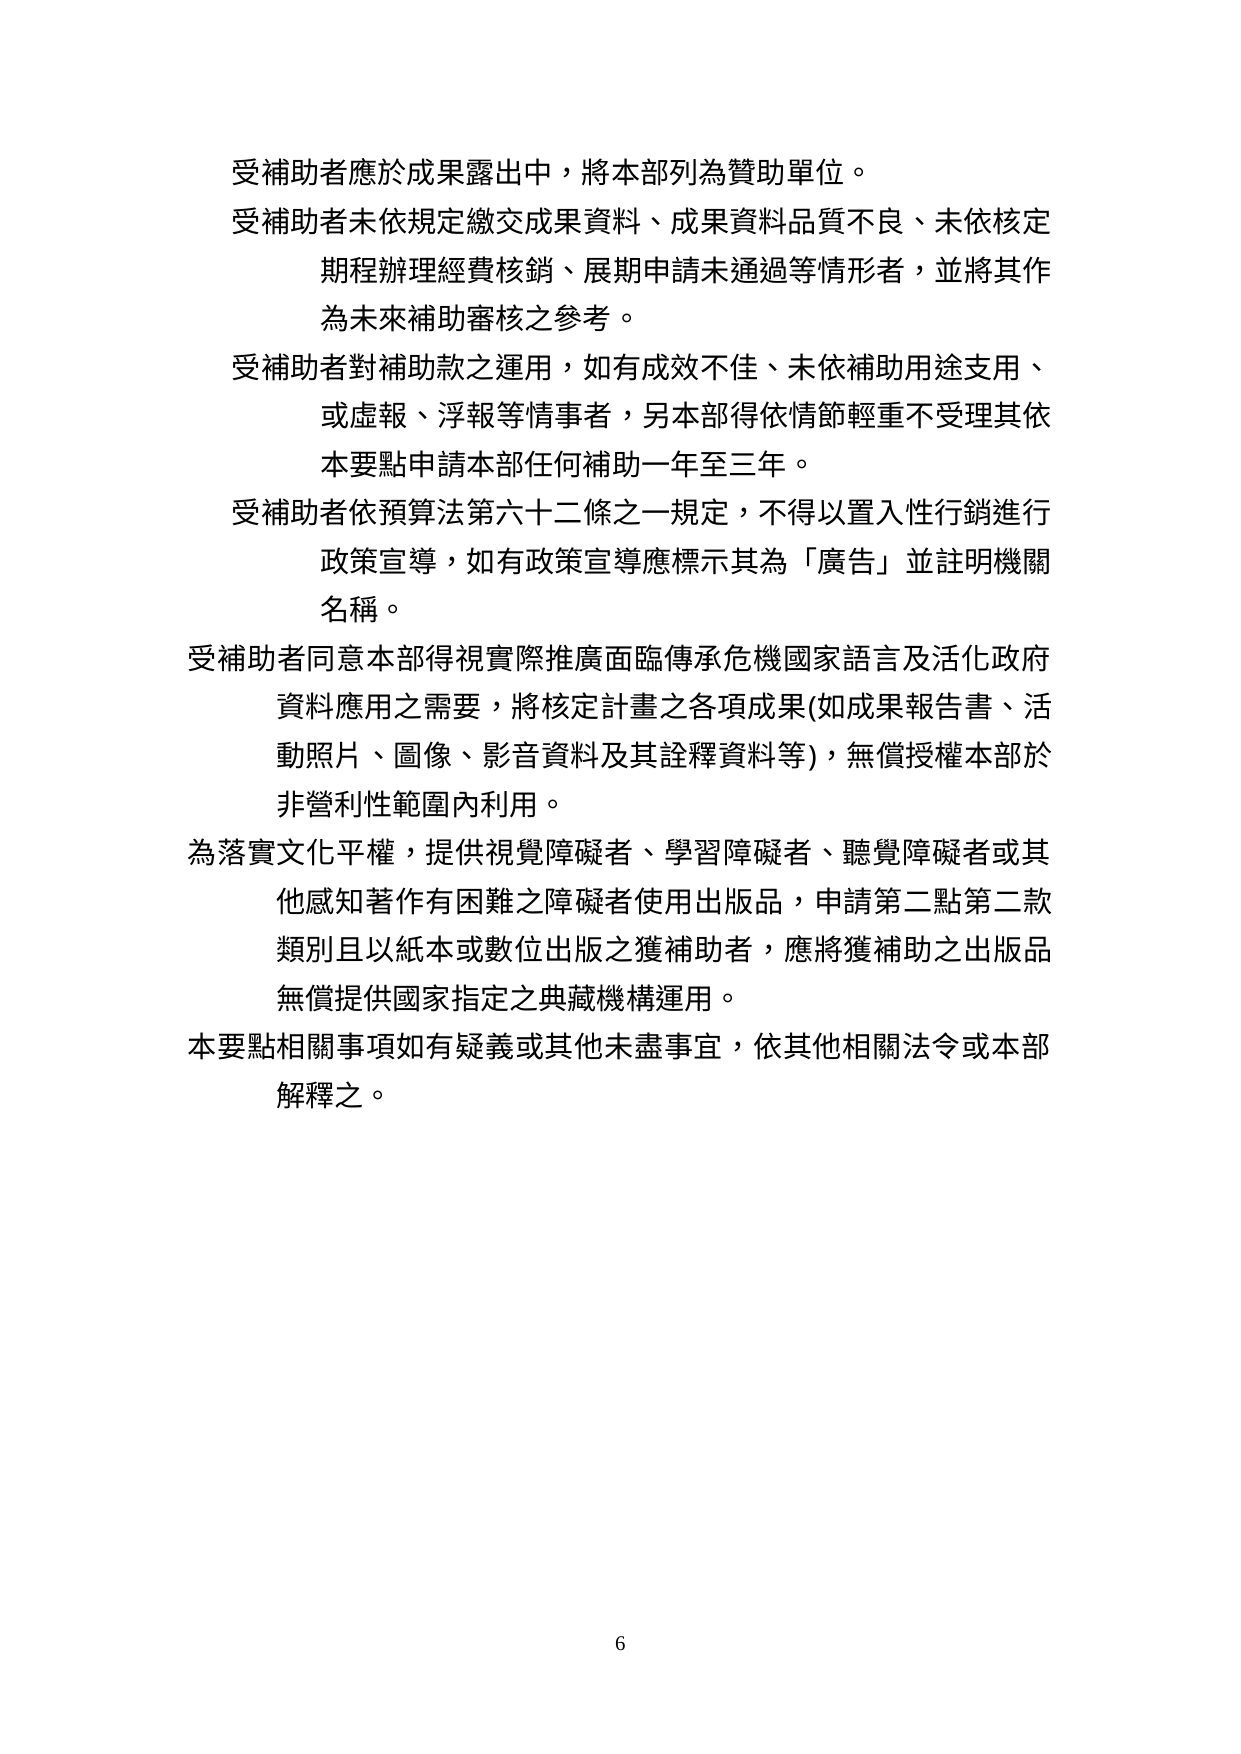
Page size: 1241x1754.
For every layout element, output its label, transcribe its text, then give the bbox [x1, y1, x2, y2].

text 受補助者未依規定繳交成果資料、成果資料品質不良、未依核定期程辦理經費核銷、展期申請未通過等情形者，並將其作為未來補助審核之參考。 [232, 198, 1053, 338]
text 為落實文化平權，提供視覺障礙者、學習障礙者、聽覺障礙者或其他感知著作有困難之障礙者使用出版品，申請第二點第二款類別且以紙本或數位出版之獲補助者，應將獲補助之出版品無償提供國家指定之典藏機構運用。 [187, 830, 1053, 1018]
text 受補助者依預算法第六十二條之一規定，不得以置入性行銷進行政策宣導，如有政策宣導應標示其為「廣告」並註明機關名稱。 [232, 490, 1053, 629]
text 受補助者應於成果露出中，將本部列為贊助單位。 [232, 150, 1053, 192]
text 受補助者對補助款之運用，如有成效不佳、未依補助用途支用、或虛報、浮報等情事者，另本部得依情節輕重不受理其依本要點申請本部任何補助一年至三年。 [232, 344, 1053, 483]
text 本要點相關事項如有疑義或其他未盡事宜，依其他相關法令或本部解釋之。 [187, 1024, 1053, 1115]
text 受補助者同意本部得視實際推廣面臨傳承危機國家語言及活化政府資料應用之需要，將核定計畫之各項成果(如成果報告書、活動照片、圖像、影音資料及其詮釋資料等)，無償授權本部於非營利性範圍內利用。 [187, 635, 1053, 823]
